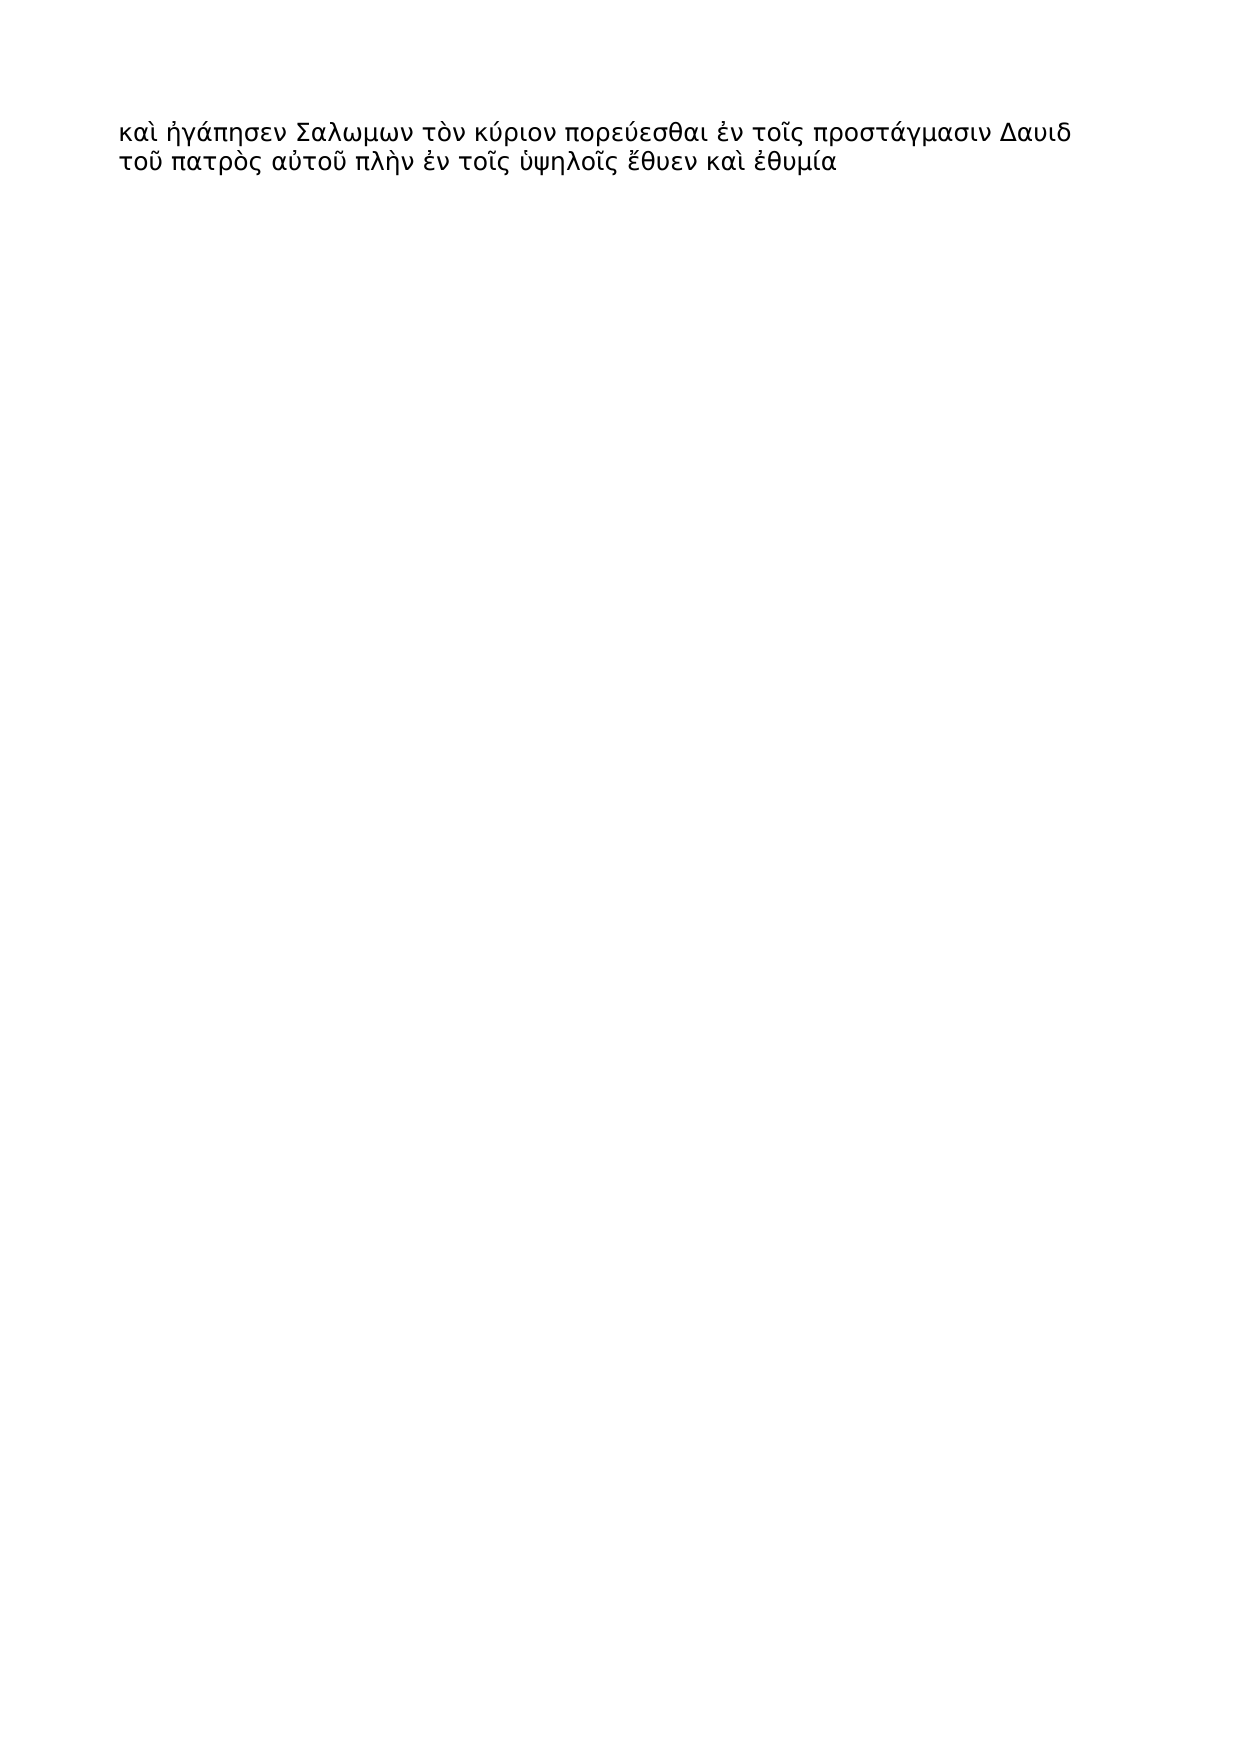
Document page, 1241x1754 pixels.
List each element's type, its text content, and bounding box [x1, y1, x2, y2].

text καὶ ἠγάπησεν Σαλωμων τὸν κύριον πορεύεσθαι ἐν τοῖς προστάγμασιν Δαυιδ τοῦ πατρὸς αὐτοῦ πλὴν ἐν τοῖς ὑψηλοῖς ἔθυεν καὶ ἐθυμία [118, 118, 1122, 176]
